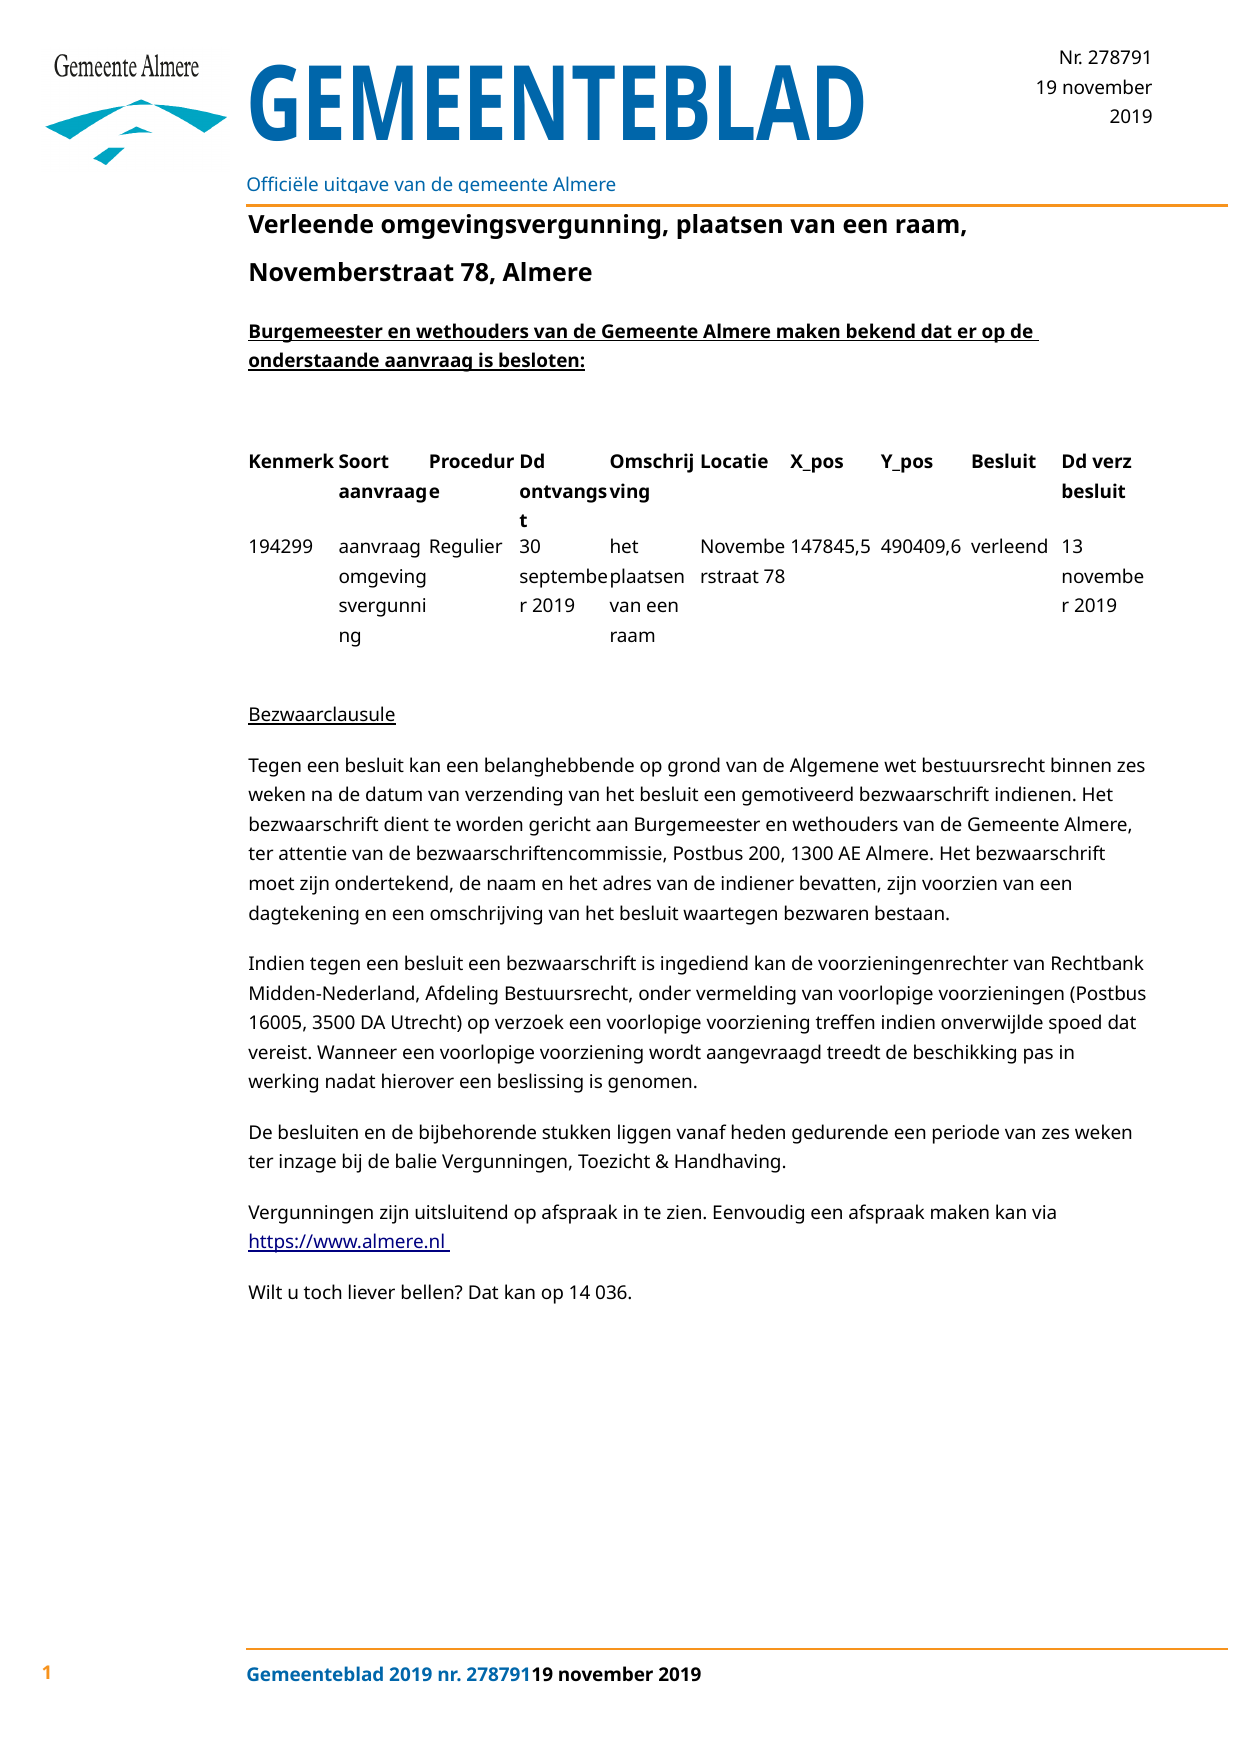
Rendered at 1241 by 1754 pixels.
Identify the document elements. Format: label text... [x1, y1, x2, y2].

picture [41, 47, 231, 172]
table_header X_pos [790, 449, 881, 533]
table_cell 13 november 2019 [1061, 533, 1152, 648]
text De besluiten en de bijbehorende stukken liggen vanaf heden gedurende een periode van zes weken ter inzage bij de balie Vergunningen, Toezicht & Handhaving. [248, 1119, 1152, 1174]
table_header Procedure [429, 449, 519, 533]
text Burgemeester en wethouders van de Gemeente Almere maken bekend dat er op de onderstaande aanvraag is besloten: [248, 318, 1152, 373]
table_cell 30 september 2019 [519, 533, 609, 648]
table_cell Regulier [429, 533, 519, 648]
table_header Dd ontvangst [519, 449, 609, 533]
table_cell Novemberstraat 78 [700, 533, 790, 648]
table_cell 194299 [248, 533, 338, 648]
text Bezwaarclausule [248, 701, 1152, 727]
text Vergunningen zijn uitsluitend op afspraak in te zien. Eenvoudig een afspraak maken kan via https://www.almere.nl [248, 1199, 1152, 1254]
text Indien tegen een besluit een bezwaarschrift is ingediend kan de voorzieningenrechter van Rechtbank Midden-Nederland, Afdeling Bestuursrecht, onder vermelding van voorlopige voorzieningen (Postbus 16005, 3500 DA Utrecht) op verzoek een voorlopige voorziening treffen indien onverwijlde spoed dat vereist. Wanneer een voorlopige voorziening wordt aangevraagd treedt de beschikking pas in werking nadat hierover een beslissing is genomen. [248, 950, 1152, 1094]
table_header Omschrijving [609, 449, 700, 533]
text Tegen een besluit kan een belanghebbende op grond van de Algemene wet bestuursrecht binnen zes weken na de datum van verzending van het besluit een gemotiveerd bezwaarschrift indienen. Het bezwaarschrift dient te worden gericht aan Burgemeester en wethouders van de Gemeente Almere, ter attentie van de bezwaarschriftencommissie, Postbus 200, 1300 AE Almere. Het bezwaarschrift moet zijn ondertekend, de naam en het adres van de indiener bevatten, zijn voorzien van een dagtekening en een omschrijving van het besluit waartegen bezwaren bestaan. [248, 752, 1152, 926]
table_cell aanvraag omgevingsvergunning [338, 533, 429, 648]
table_cell 147845,5 [790, 533, 881, 648]
table_header Dd verz besluit [1061, 449, 1152, 533]
table_cell 490409,6 [881, 533, 971, 648]
table_cell verleend [971, 533, 1061, 648]
table_header Besluit [971, 449, 1061, 533]
table_header Kenmerk [248, 449, 338, 533]
table_header Y_pos [881, 449, 971, 533]
table_cell het plaatsen van een raam [609, 533, 700, 648]
text Verleende omgevingsvergunning, plaatsen van een raam, Novemberstraat 78, Almere [248, 207, 1152, 288]
text Wilt u toch liever bellen? Dat kan op 14 036. [248, 1279, 1152, 1305]
table_header Locatie [700, 449, 790, 533]
table_header Soort aanvraag [338, 449, 429, 533]
